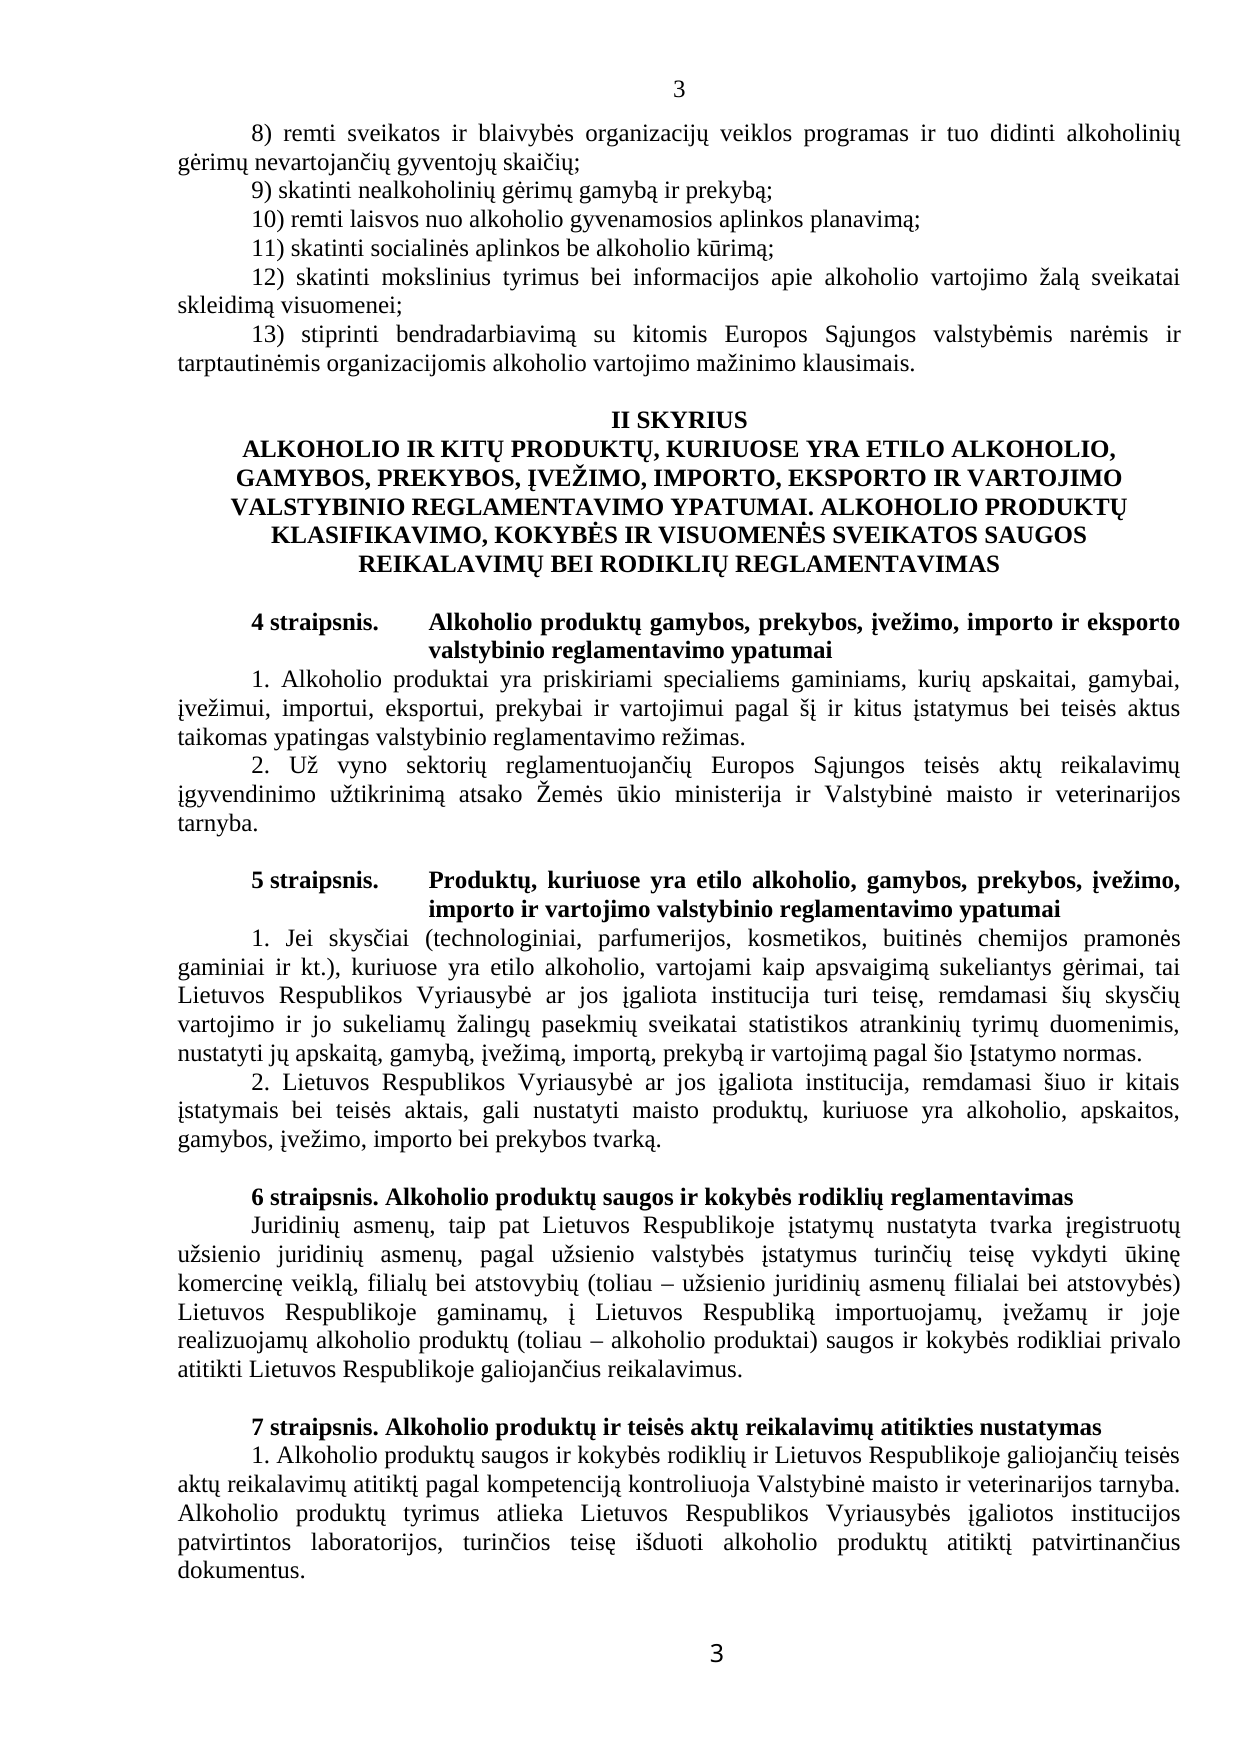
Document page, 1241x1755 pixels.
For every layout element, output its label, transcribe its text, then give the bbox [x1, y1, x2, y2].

text 4 straipsnis. Alkoholio produktų gamybos, prekybos, įvežimo, importo ir eksporto valstybinio reglamentavimo ypatumai [251, 607, 1181, 664]
text 11) skatinti socialinės aplinkos be alkoholio kūrimą; [177, 233, 1181, 262]
text 10) remti laisvos nuo alkoholio gyvenamosios aplinkos planavimą; [177, 204, 1181, 233]
text 1. Alkoholio produktų saugos ir kokybės rodiklių ir Lietuvos Respublikoje galiojančių teisės aktų reikalavimų atitiktį pagal kompetenciją kontroliuoja Valstybinė maisto ir veterinarijos tarnyba. Alkoholio produktų tyrimus atlieka Lietuvos Respublikos Vyriausybės įgaliotos institucijos patvirtintos laboratorijos, turinčios teisę išduoti alkoholio produktų atitiktį patvirtinančius dokumentus. [177, 1441, 1181, 1584]
text ALKOHOLIO IR KITŲ PRODUKTŲ, KURIUOSE YRA ETILO ALKOHOLIO, GAMYBOS, PREKYBOS, ĮVEŽIMO, IMPORTO, EKSPORTO IR VARTOJIMO VALSTYBINIO REGLAMENTAVIMO YPATUMAI. ALKOHOLIO PRODUKTŲ KLASIFIKAVIMO, KOKYBĖS IR VISUOMENĖS SVEIKATOS SAUGOS REIKALAVIMŲ BEI RODIKLIŲ REGLAMENTAVIMAS [177, 434, 1181, 578]
text 5 straipsnis. Produktų, kuriuose yra etilo alkoholio, gamybos, prekybos, įvežimo, importo ir vartojimo valstybinio reglamentavimo ypatumai [251, 866, 1181, 923]
text II SKYRIUS [177, 406, 1181, 434]
text 1. Alkoholio produktai yra priskiriami specialiems gaminiams, kurių apskaitai, gamybai, įvežimui, importui, eksportui, prekybai ir vartojimui pagal šį ir kitus įstatymus bei teisės aktus taikomas ypatingas valstybinio reglamentavimo režimas. [177, 664, 1181, 751]
text 1. Jei skysčiai (technologiniai, parfumerijos, kosmetikos, buitinės chemijos pramonės gaminiai ir kt.), kuriuose yra etilo alkoholio, vartojami kaip apsvaigimą sukeliantys gėrimai, tai Lietuvos Respublikos Vyriausybė ar jos įgaliota institucija turi teisę, remdamasi šių skysčių vartojimo ir jo sukeliamų žalingų pasekmių sveikatai statistikos atrankinių tyrimų duomenimis, nustatyti jų apskaitą, gamybą, įvežimą, importą, prekybą ir vartojimą pagal šio Įstatymo normas. [177, 923, 1181, 1067]
text 2. Lietuvos Respublikos Vyriausybė ar jos įgaliota institucija, remdamasi šiuo ir kitais įstatymais bei teisės aktais, gali nustatyti maisto produktų, kuriuose yra alkoholio, apskaitos, gamybos, įvežimo, importo bei prekybos tvarką. [177, 1067, 1181, 1153]
text 12) skatinti mokslinius tyrimus bei informacijos apie alkoholio vartojimo žalą sveikatai skleidimą visuomenei; [177, 262, 1181, 319]
text 6 straipsnis. Alkoholio produktų saugos ir kokybės rodiklių reglamentavimas [177, 1182, 1181, 1211]
text 9) skatinti nealkoholinių gėrimų gamybą ir prekybą; [177, 176, 1181, 204]
text 2. Už vyno sektorių reglamentuojančių Europos Sąjungos teisės aktų reikalavimų įgyvendinimo užtikrinimą atsako Žemės ūkio ministerija ir Valstybinė maisto ir veterinarijos tarnyba. [177, 751, 1181, 837]
text 7 straipsnis. Alkoholio produktų ir teisės aktų reikalavimų atitikties nustatymas [251, 1412, 1181, 1441]
text 13) stiprinti bendradarbiavimą su kitomis Europos Sąjungos valstybėmis narėmis ir tarptautinėmis organizacijomis alkoholio vartojimo mažinimo klausimais. [177, 319, 1181, 377]
text Juridinių asmenų, taip pat Lietuvos Respublikoje įstatymų nustatyta tvarka įregistruotų užsienio juridinių asmenų, pagal užsienio valstybės įstatymus turinčių teisę vykdyti ūkinę komercinę veiklą, filialų bei atstovybių (toliau – užsienio juridinių asmenų filialai bei atstovybės) Lietuvos Respublikoje gaminamų, į Lietuvos Respubliką importuojamų, įvežamų ir joje realizuojamų alkoholio produktų (toliau – alkoholio produktai) saugos ir kokybės rodikliai privalo atitikti Lietuvos Respublikoje galiojančius reikalavimus. [177, 1211, 1181, 1383]
text 8) remti sveikatos ir blaivybės organizacijų veiklos programas ir tuo didinti alkoholinių gėrimų nevartojančių gyventojų skaičių; [177, 118, 1181, 176]
